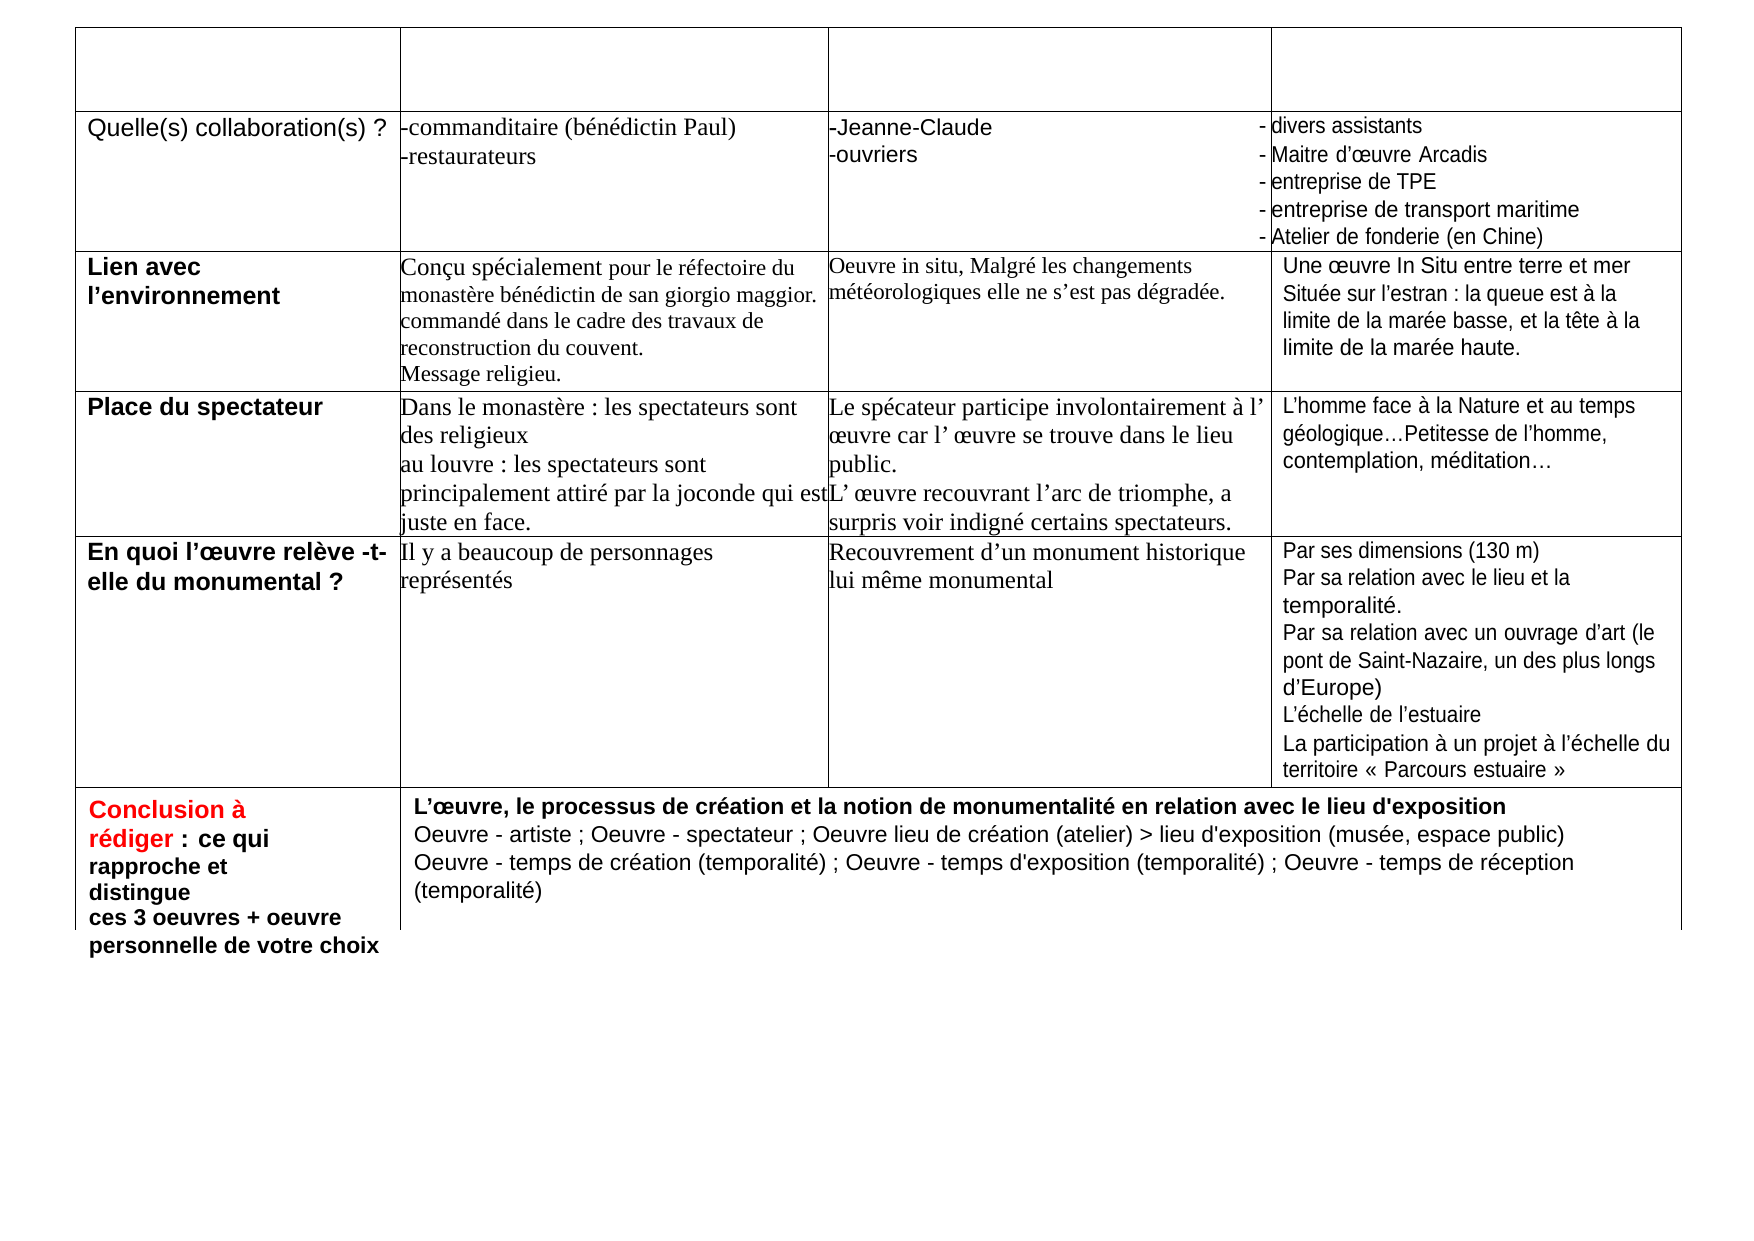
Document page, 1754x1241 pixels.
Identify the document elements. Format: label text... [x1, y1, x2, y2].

table_cell Quelle(s) collaboration(s) ? [76, 112, 400, 251]
table_header [1272, 28, 1681, 111]
table_cell En quoi l’œuvre relève -t-elle du monumental ? [76, 537, 400, 787]
table_cell Conclusion à rédiger : ce qui rapproche et distingue ces 3 oeuvres + oeuvre [76, 788, 400, 929]
table_header [829, 28, 1271, 111]
table_cell Lien avec l’environnement [76, 252, 400, 391]
table_header [401, 28, 828, 111]
table_cell Oeuvre in situ, Malgré les changements météorologiques elle ne s’est pas dégradée. [829, 252, 1271, 391]
table_cell divers assistants Maitre d’œuvre Arcadis entreprise de TPE entreprise de transport maritime Atelier de fonderie (en Chine) [1272, 112, 1681, 251]
table_cell L’œuvre, le processus de création et la notion de monumentalité en relation avec le lieu d'exposition Oeuvre - artiste ; Oeuvre - spectateur ; Oeuvre lieu de création (atelier) > lieu d'exposition (musée, espace public) Oeuvre - temps de création (temporalité) ; Oeuvre - temps d'exposition (temporalité) ; Oeuvre - temps de réception (temporalité) [401, 788, 1681, 929]
text personnelle de votre choix [89, 932, 1693, 958]
table_cell Recouvrement d’un monument historique lui même monumental [829, 537, 1271, 787]
table_cell L’homme face à la Nature et au temps géologique…Petitesse de l’homme, contemplation, méditation… [1272, 392, 1681, 536]
table_cell Dans le monastère : les spectateurs sont des religieux au louvre : les spectateurs sont principalement attiré par la joconde qui est juste en face. [401, 392, 828, 536]
table_cell Le spécateur participe involontairement à l’ œuvre car l’ œuvre se trouve dans le lieu public. L’ œuvre recouvrant l’arc de triomphe, a surpris voir indigné certains spectateurs. [829, 392, 1271, 536]
table_cell -Jeanne-Claude -ouvriers [829, 112, 1271, 251]
table_cell Par ses dimensions (130 m) Par sa relation avec le lieu et la temporalité. Par sa relation avec un ouvrage d’art (le pont de Saint-Nazaire, un des plus longs d’Europe) L’échelle de l’estuaire La participation à un projet à l’échelle du territoire « Parcours estuaire » [1272, 537, 1681, 787]
table_cell -commanditaire (bénédictin Paul) -restaurateurs [401, 112, 828, 251]
table_cell Une œuvre In Situ entre terre et mer Située sur l’estran : la queue est à la limite de la marée basse, et la tête à la limite de la marée haute. [1272, 252, 1681, 391]
table_cell Conçu spécialement pour le réfectoire du monastère bénédictin de san giorgio maggior. commandé dans le cadre des travaux de reconstruction du couvent. Message religieu. [401, 252, 828, 391]
table_cell Place du spectateur [76, 392, 400, 536]
table_cell Il y a beaucoup de personnages représentés [401, 537, 828, 787]
table_header [76, 28, 400, 111]
